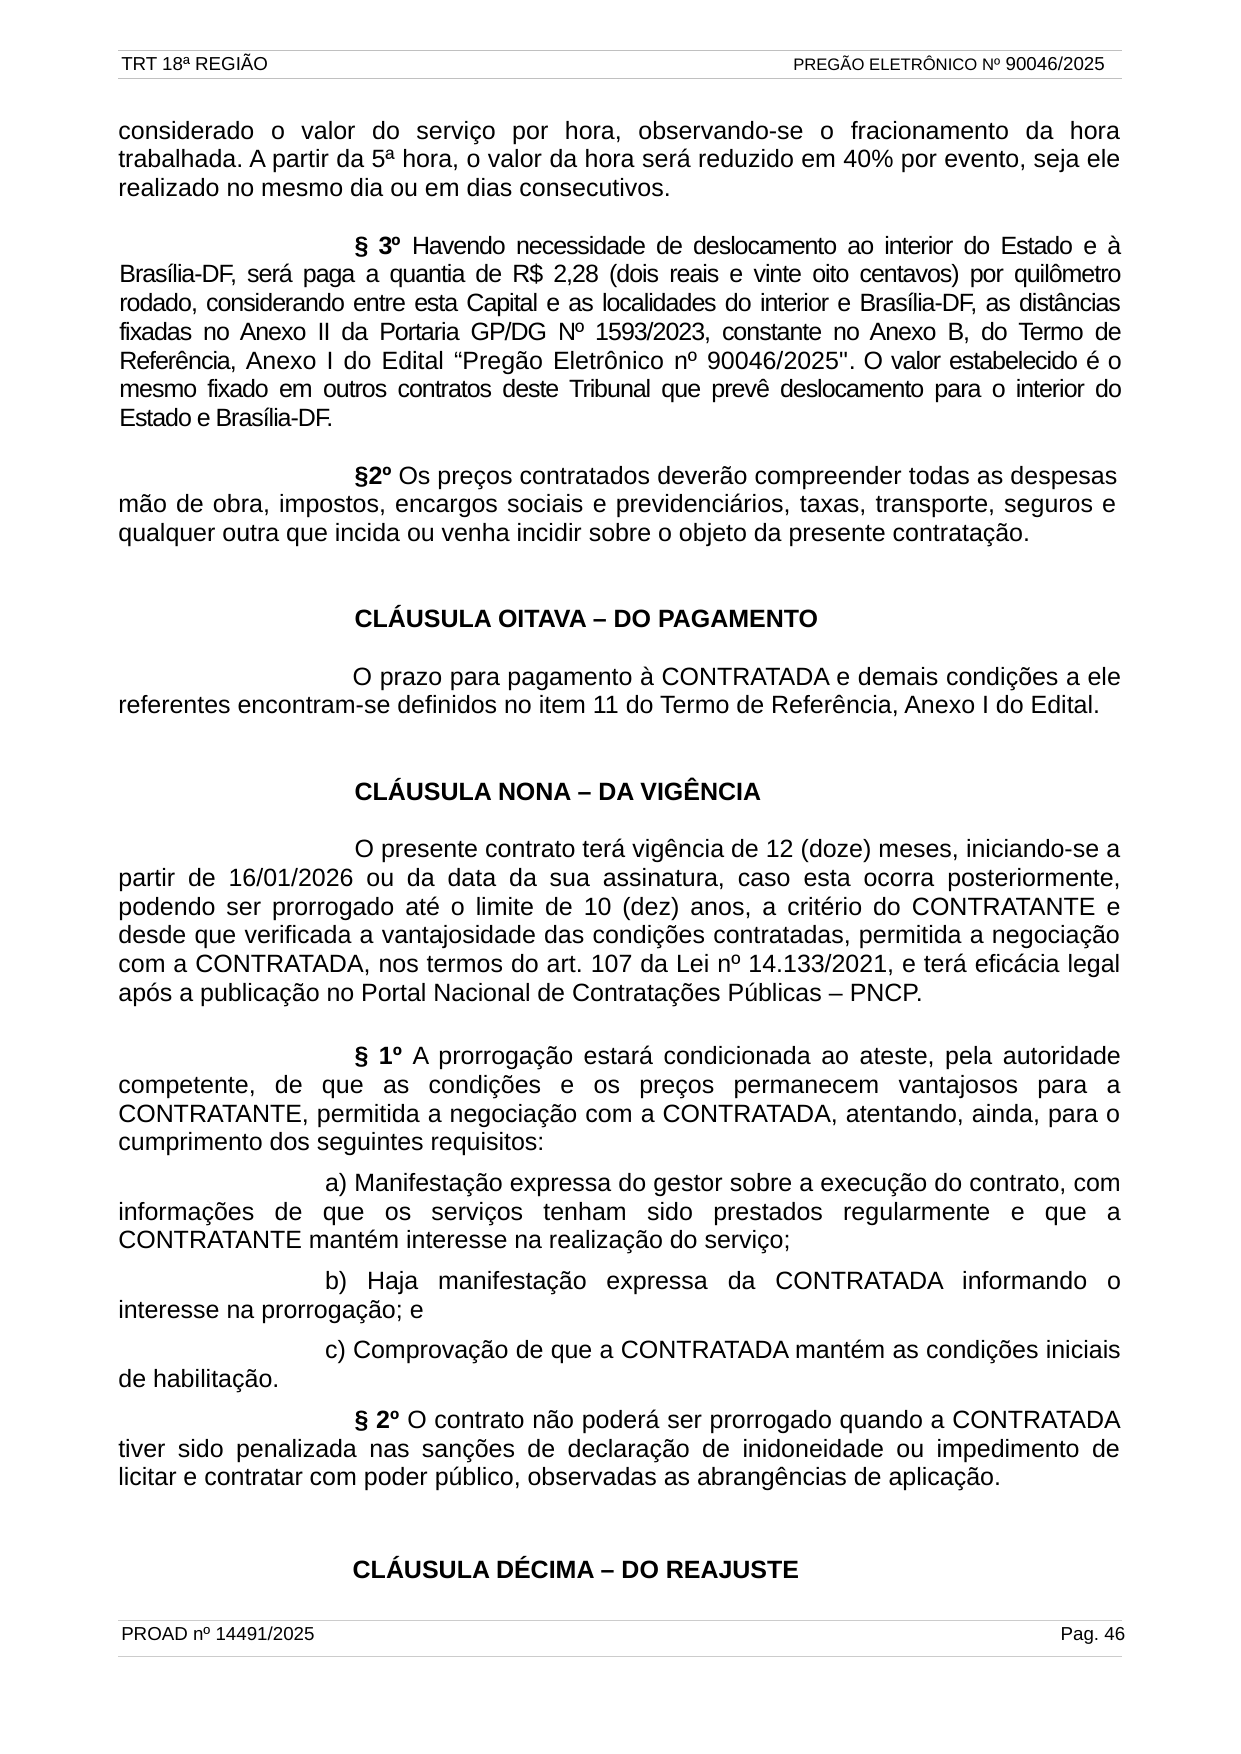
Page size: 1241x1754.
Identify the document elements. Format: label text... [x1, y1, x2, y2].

text c) Comprovação de que a CONTRATADA mantém as condições iniciais de habilitação. [118, 1336, 1122, 1393]
text O prazo para pagamento à CONTRATADA e demais condições a ele referentes encontram-se definidos no item 11 do Termo de Referência, Anexo I do Edital. [118, 661, 1122, 719]
text O presente contrato terá vigência de 12 (doze) meses, iniciando-se a partir de 16/01/2026 ou da data da sua assinatura, caso esta ocorra posteriormente, podendo ser prorrogado até o limite de 10 (dez) anos, a critério do CONTRATANTE e desde que verificada a vantajosidade das condições contratadas, permitida a negociação com a CONTRATADA, nos termos do art. 107 da Lei nº 14.133/2021, e terá eficácia legal após a publicação no Portal Nacional de Contratações Públicas – PNCP. [118, 834, 1122, 1006]
text b) Haja manifestação expressa da CONTRATADA informando o interesse na prorrogação; e [118, 1266, 1122, 1324]
text a) Manifestação expressa do gestor sobre a execução do contrato, com informações de que os serviços tenham sido prestados regularmente e que a CONTRATANTE mantém interesse na realização do serviço; [118, 1168, 1122, 1254]
text §2º Os preços contratados deverão compreender todas as despesas mão de obra, impostos, encargos sociais e previdenciários, taxas, transporte, seguros e qualquer outra que incida ou venha incidir sobre o objeto da presente contratação. [118, 461, 1118, 547]
text considerado o valor do serviço por hora, observando-se o fracionamento da hora trabalhada. A partir da 5ª hora, o valor da hora será reduzido em 40% por evento, seja ele realizado no mesmo dia ou em dias consecutivos. [118, 116, 1122, 202]
text § 3º Havendo necessidade de deslocamento ao interior do Estado e à Brasília-DF, será paga a quantia de R$ 2,28 (dois reais e vinte oito centavos) por quilômetro rodado, considerando entre esta Capital e as localidades do interior e Brasília-DF, as distâncias fixadas no Anexo II da Portaria GP/DG Nº 1593/2023, constante no Anexo B, do Termo de Referência, Anexo I do Edital “Pregão Eletrônico nº 90046/2025". O valor estabelecido é o mesmo fixado em outros contratos deste Tribunal que prevê deslocamento para o interior do Estado e Brasília-DF. [119, 231, 1122, 432]
text § 2º O contrato não poderá ser prorrogado quando a CONTRATADA tiver sido penalizada nas sanções de declaração de inidoneidade ou impedimento de licitar e contratar com poder público, observadas as abrangências de aplicação. [118, 1405, 1122, 1491]
text CLÁUSULA DÉCIMA – DO REAJUSTE [118, 1554, 1122, 1583]
text § 1º A prorrogação estará condicionada ao ateste, pela autoridade competente, de que as condições e os preços permanecem vantajosos para a CONTRATANTE, permitida a negociação com a CONTRATADA, atentando, ainda, para o cumprimento dos seguintes requisitos: [118, 1041, 1122, 1156]
text CLÁUSULA NONA – DA VIGÊNCIA [118, 776, 1122, 805]
text CLÁUSULA OITAVA – DO PAGAMENTO [118, 604, 1122, 633]
